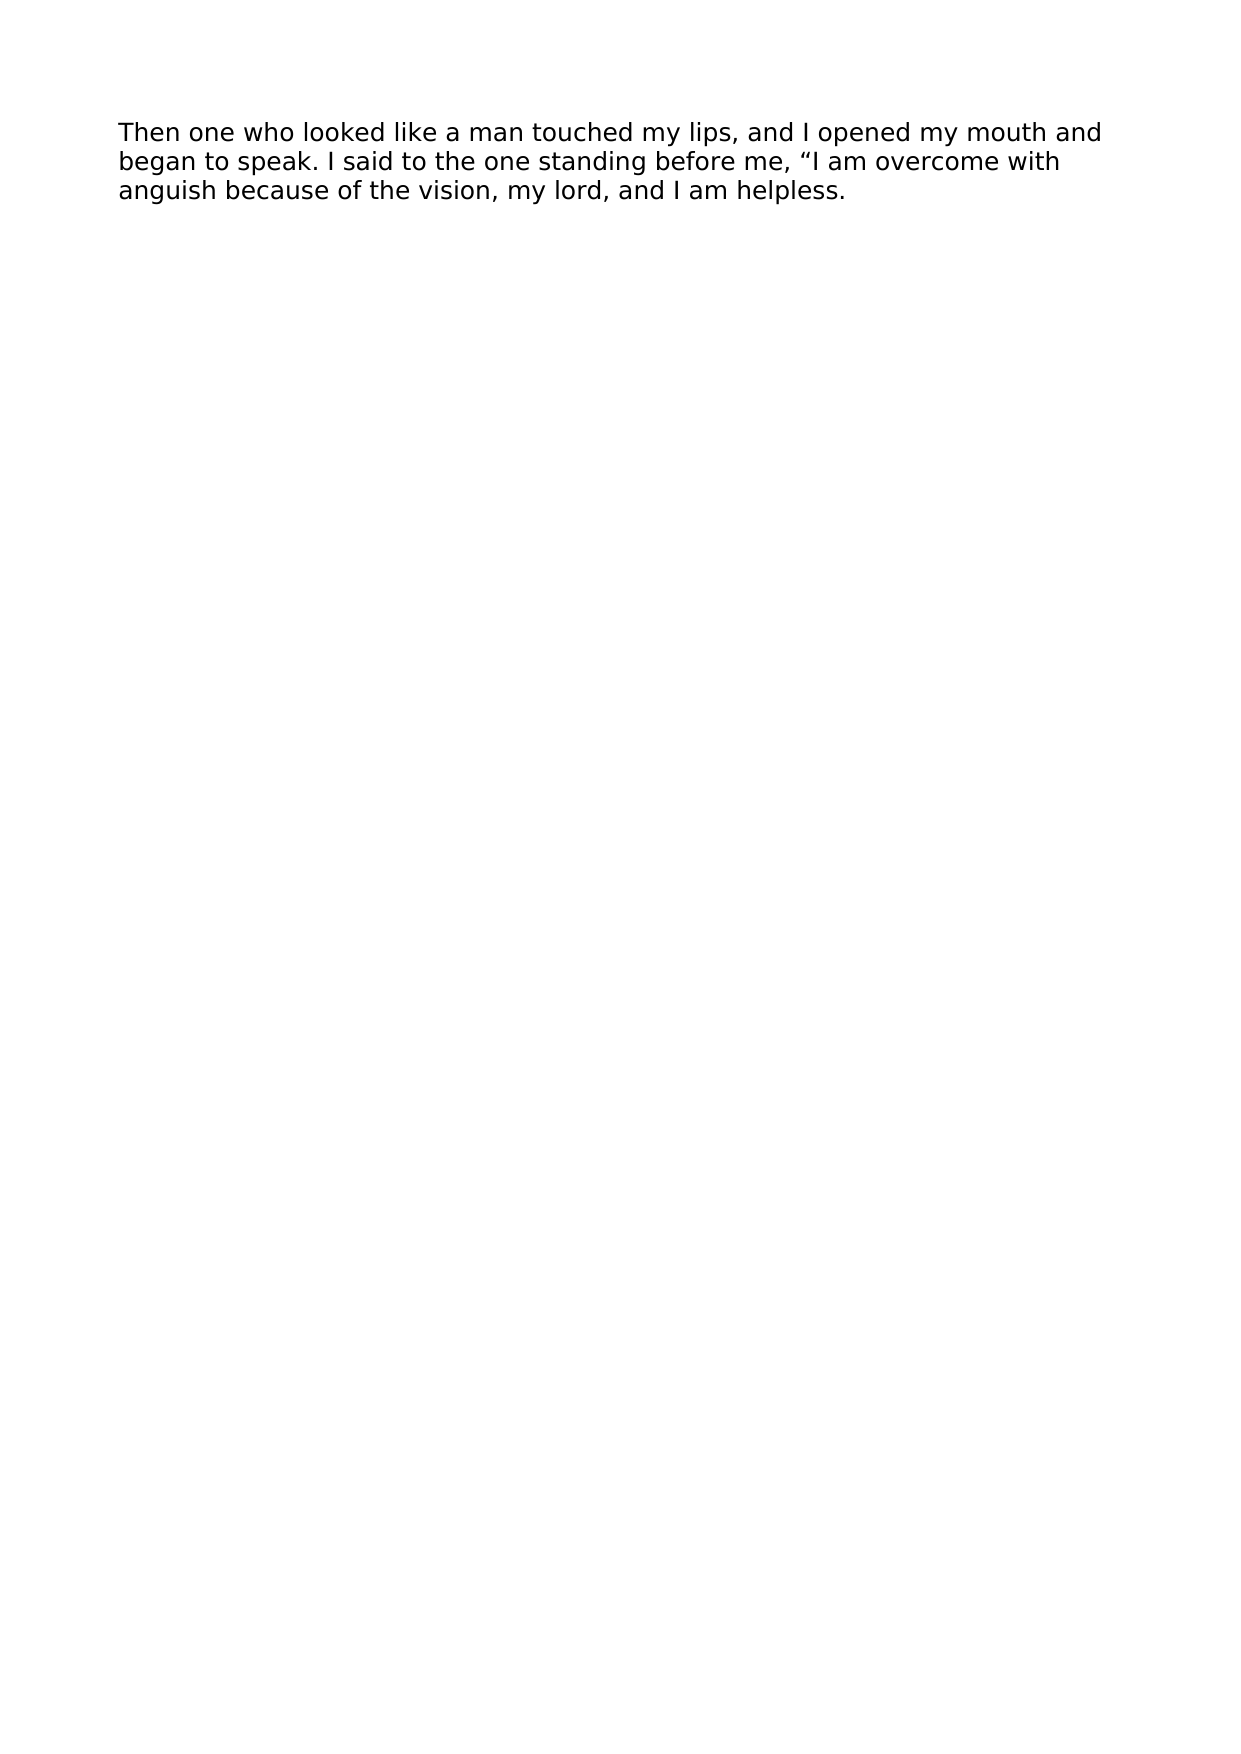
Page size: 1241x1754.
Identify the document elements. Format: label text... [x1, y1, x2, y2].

text Then one who looked like a man touched my lips, and I opened my mouth and began to speak. I said to the one standing before me, “I am overcome with anguish because of the vision, my lord, and I am helpless. [118, 118, 1122, 206]
